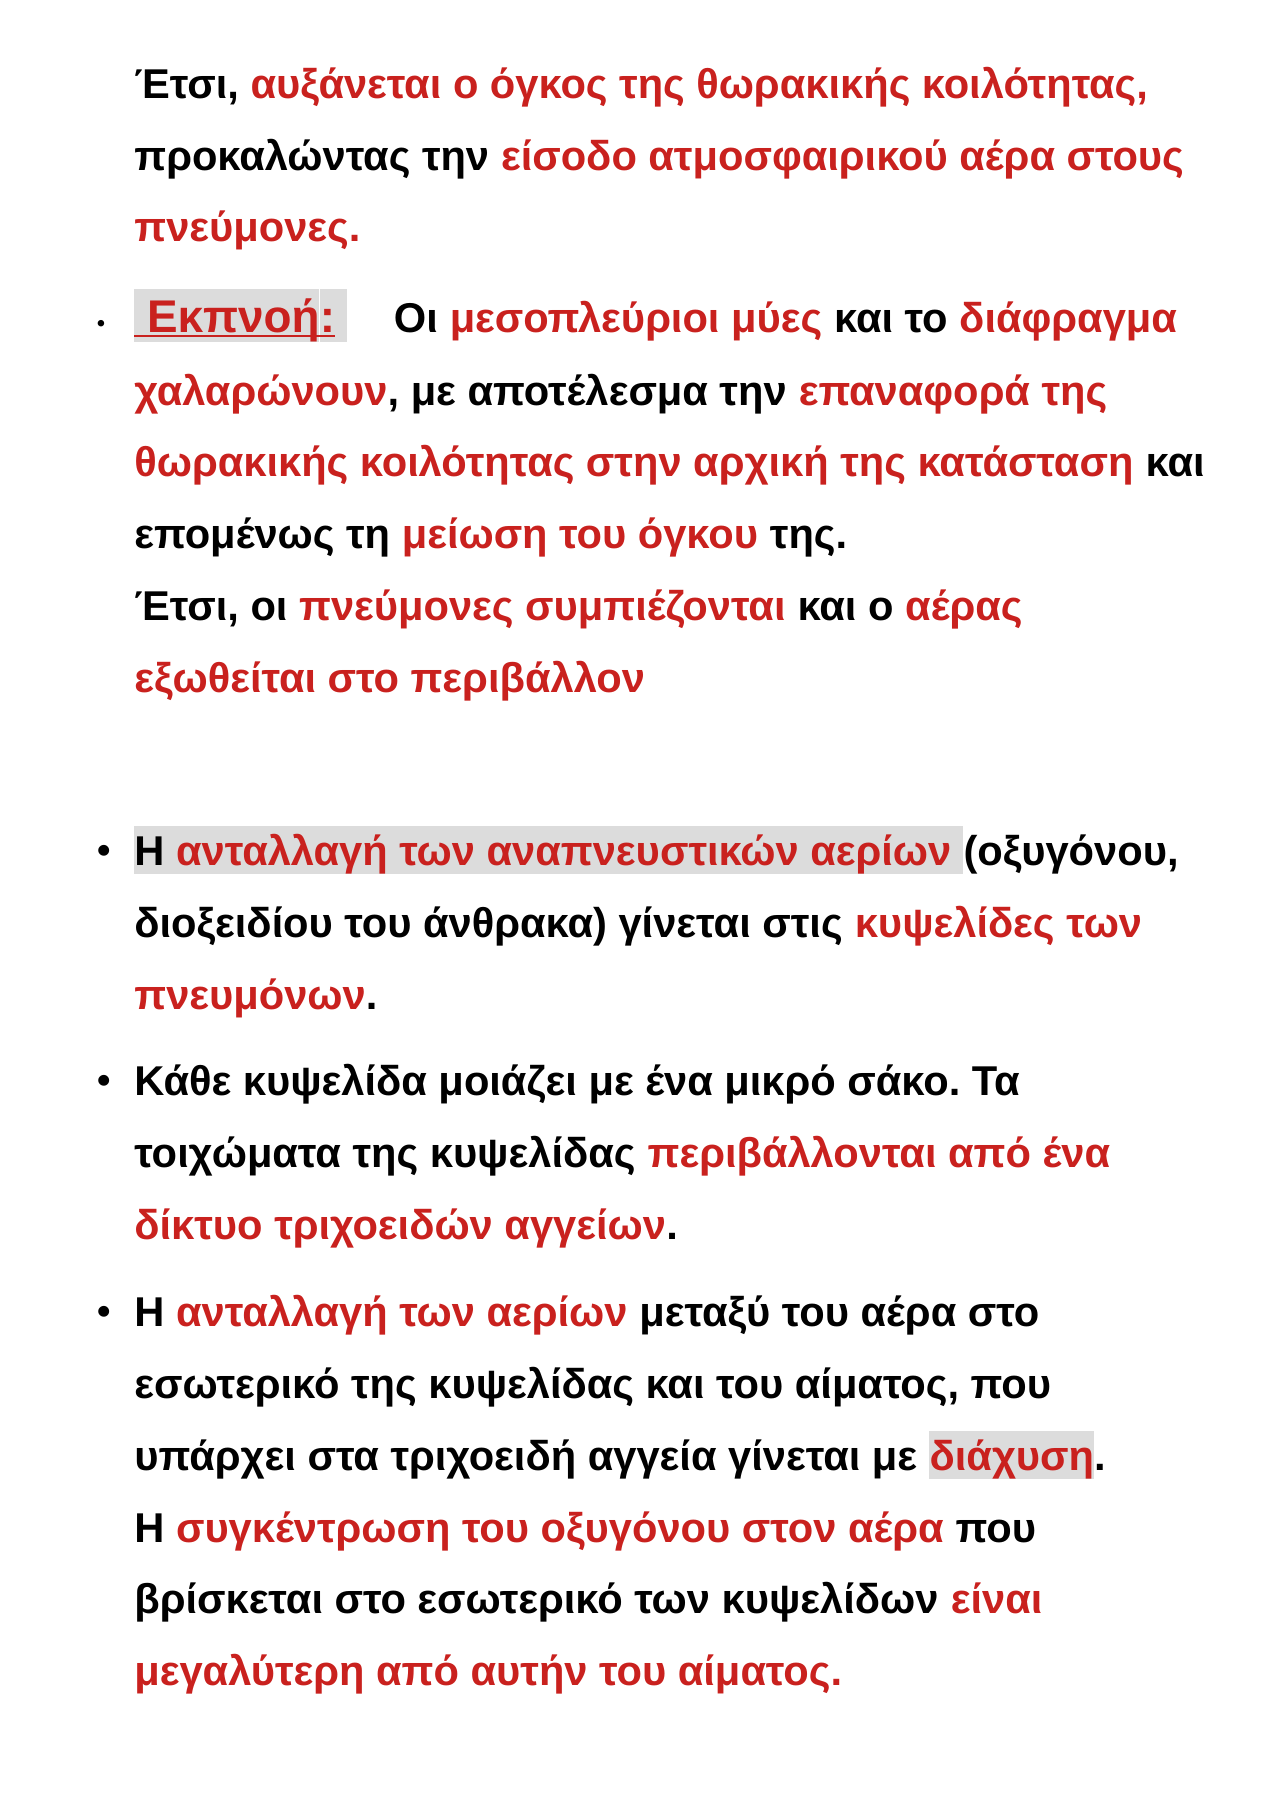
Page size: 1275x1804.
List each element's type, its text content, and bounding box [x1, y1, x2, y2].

list Κάθε κυψελίδα μοιάζει με ένα μικρό σάκο. Τα τοιχώματα της κυψελίδας περιβάλλονται από ένα δίκτυο τριχοειδών αγγείων. [97, 1057, 1216, 1249]
list Εκπνοή: Οι μεσοπλεύριοι μύες και το διάφραγμα χαλαρώνουν, με αποτέλεσμα την επαναφορά της θωρακικής κοιλότητας στην αρχική της κατάσταση και επομένως τη μείωση του όγκου της. Έτσι, οι πνεύμονες συμπιέζονται και ο αέρας εξωθείται στο περιβάλλον [97, 289, 1216, 701]
list Η ανταλλαγή των αναπνευστικών αερίων (οξυγόνου, διοξειδίου του άνθρακα) γίνεται στις κυψελίδες των πνευμόνων. [97, 826, 1216, 1018]
list Έτσι, αυξάνεται ο όγκος της θωρακικής κοιλότητας, προκαλώντας την είσοδο ατμοσφαιρικού αέρα στους πνεύμονες. [97, 59, 1216, 251]
list Η ανταλλαγή των αερίων μεταξύ του αέρα στο εσωτερικό της κυψελίδας και του αίματος, που υπάρχει στα τριχοειδή αγγεία γίνεται με διάχυση. Η συγκέντρωση του οξυγόνου στον αέρα που βρίσκεται στο εσωτερικό των κυψελίδων είναι μεγαλύτερη από αυτήν του αίματος. [97, 1287, 1216, 1695]
